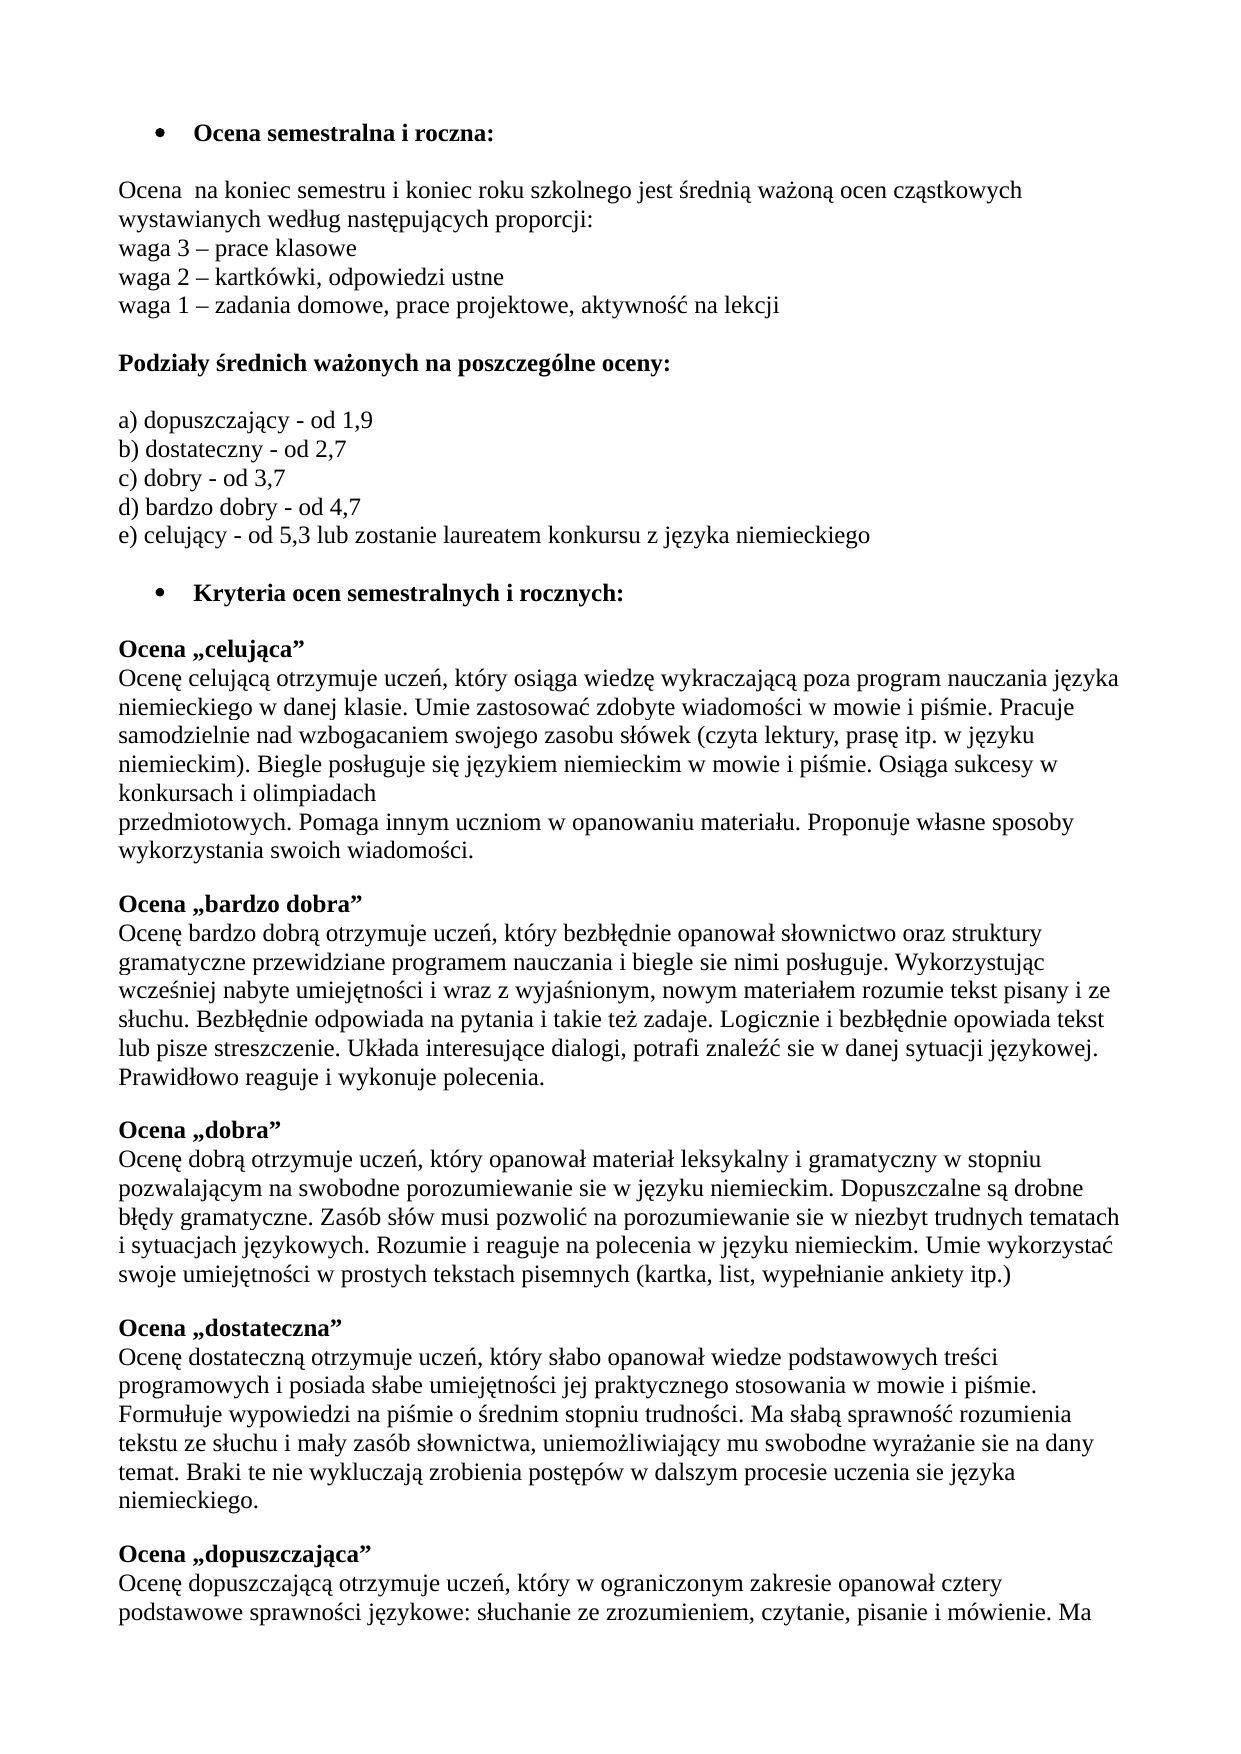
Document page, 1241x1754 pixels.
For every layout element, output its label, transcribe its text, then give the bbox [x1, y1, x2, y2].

text Podziały średnich ważonych na poszczególne oceny: [118, 348, 1122, 377]
list Ocena semestralna i roczna: [156, 118, 1122, 147]
text c) dobry - od 3,7 [118, 463, 1122, 492]
text waga 2 – kartkówki, odpowiedzi ustne [118, 262, 1122, 291]
text a) dopuszczający - od 1,9 [118, 406, 1122, 434]
text Ocenę dopuszczającą otrzymuje uczeń, który w ograniczonym zakresie opanował cztery podstawowe sprawności językowe: słuchanie ze zrozumieniem, czytanie, pisanie i mówienie. Ma [118, 1568, 1122, 1625]
text Ocena „dostateczna” [118, 1313, 1122, 1342]
text Ocena „bardzo dobra” [118, 889, 1122, 918]
text waga 1 – zadania domowe, prace projektowe, aktywność na lekcji [118, 291, 1122, 319]
text Ocena „dopuszczająca” [118, 1539, 1122, 1568]
text Ocenę dobrą otrzymuje uczeń, który opanował materiał leksykalny i gramatyczny w stopniu pozwalającym na swobodne porozumiewanie sie w języku niemieckim. Dopuszczalne są drobne błędy gramatyczne. Zasób słów musi pozwolić na porozumiewanie sie w niezbyt trudnych tematach i sytuacjach językowych. Rozumie i reaguje na polecenia w języku niemieckim. Umie wykorzystać swoje umiejętności w prostych tekstach pisemnych (kartka, list, wypełnianie ankiety itp.) [118, 1144, 1122, 1288]
text Ocena „celująca” [118, 634, 1122, 663]
text b) dostateczny - od 2,7 [118, 434, 1122, 463]
text Ocenę celującą otrzymuje uczeń, który osiąga wiedzę wykraczającą poza program nauczania języka niemieckiego w danej klasie. Umie zastosować zdobyte wiadomości w mowie i piśmie. Pracuje samodzielnie nad wzbogacaniem swojego zasobu słówek (czyta lektury, prasę itp. w języku niemieckim). Biegle posługuje się językiem niemieckim w mowie i piśmie. Osiąga sukcesy w konkursach i olimpiadach [118, 663, 1122, 807]
text przedmiotowych. Pomaga innym uczniom w opanowaniu materiału. Proponuje własne sposoby wykorzystania swoich wiadomości. [118, 807, 1122, 864]
text Ocena na koniec semestru i koniec roku szkolnego jest średnią ważoną ocen cząstkowych wystawianych według następujących proporcji: [118, 176, 1122, 233]
list Kryteria ocen semestralnych i rocznych: [156, 578, 1122, 607]
text Ocenę dostateczną otrzymuje uczeń, który słabo opanował wiedze podstawowych treści programowych i posiada słabe umiejętności jej praktycznego stosowania w mowie i piśmie. Formułuje wypowiedzi na piśmie o średnim stopniu trudności. Ma słabą sprawność rozumienia tekstu ze słuchu i mały zasób słownictwa, uniemożliwiający mu swobodne wyrażanie sie na dany temat. Braki te nie wykluczają zrobienia postępów w dalszym procesie uczenia sie języka niemieckiego. [118, 1342, 1122, 1514]
text Ocena „dobra” [118, 1115, 1122, 1144]
text Ocenę bardzo dobrą otrzymuje uczeń, który bezbłędnie opanował słownictwo oraz struktury gramatyczne przewidziane programem nauczania i biegle sie nimi posługuje. Wykorzystując wcześniej nabyte umiejętności i wraz z wyjaśnionym, nowym materiałem rozumie tekst pisany i ze słuchu. Bezbłędnie odpowiada na pytania i takie też zadaje. Logicznie i bezbłędnie opowiada tekst lub pisze streszczenie. Układa interesujące dialogi, potrafi znaleźć sie w danej sytuacji językowej. Prawidłowo reaguje i wykonuje polecenia. [118, 918, 1122, 1090]
text waga 3 – prace klasowe [118, 233, 1122, 262]
text d) bardzo dobry - od 4,7 [118, 492, 1122, 521]
text e) celujący - od 5,3 lub zostanie laureatem konkursu z języka niemieckiego [118, 521, 1122, 549]
